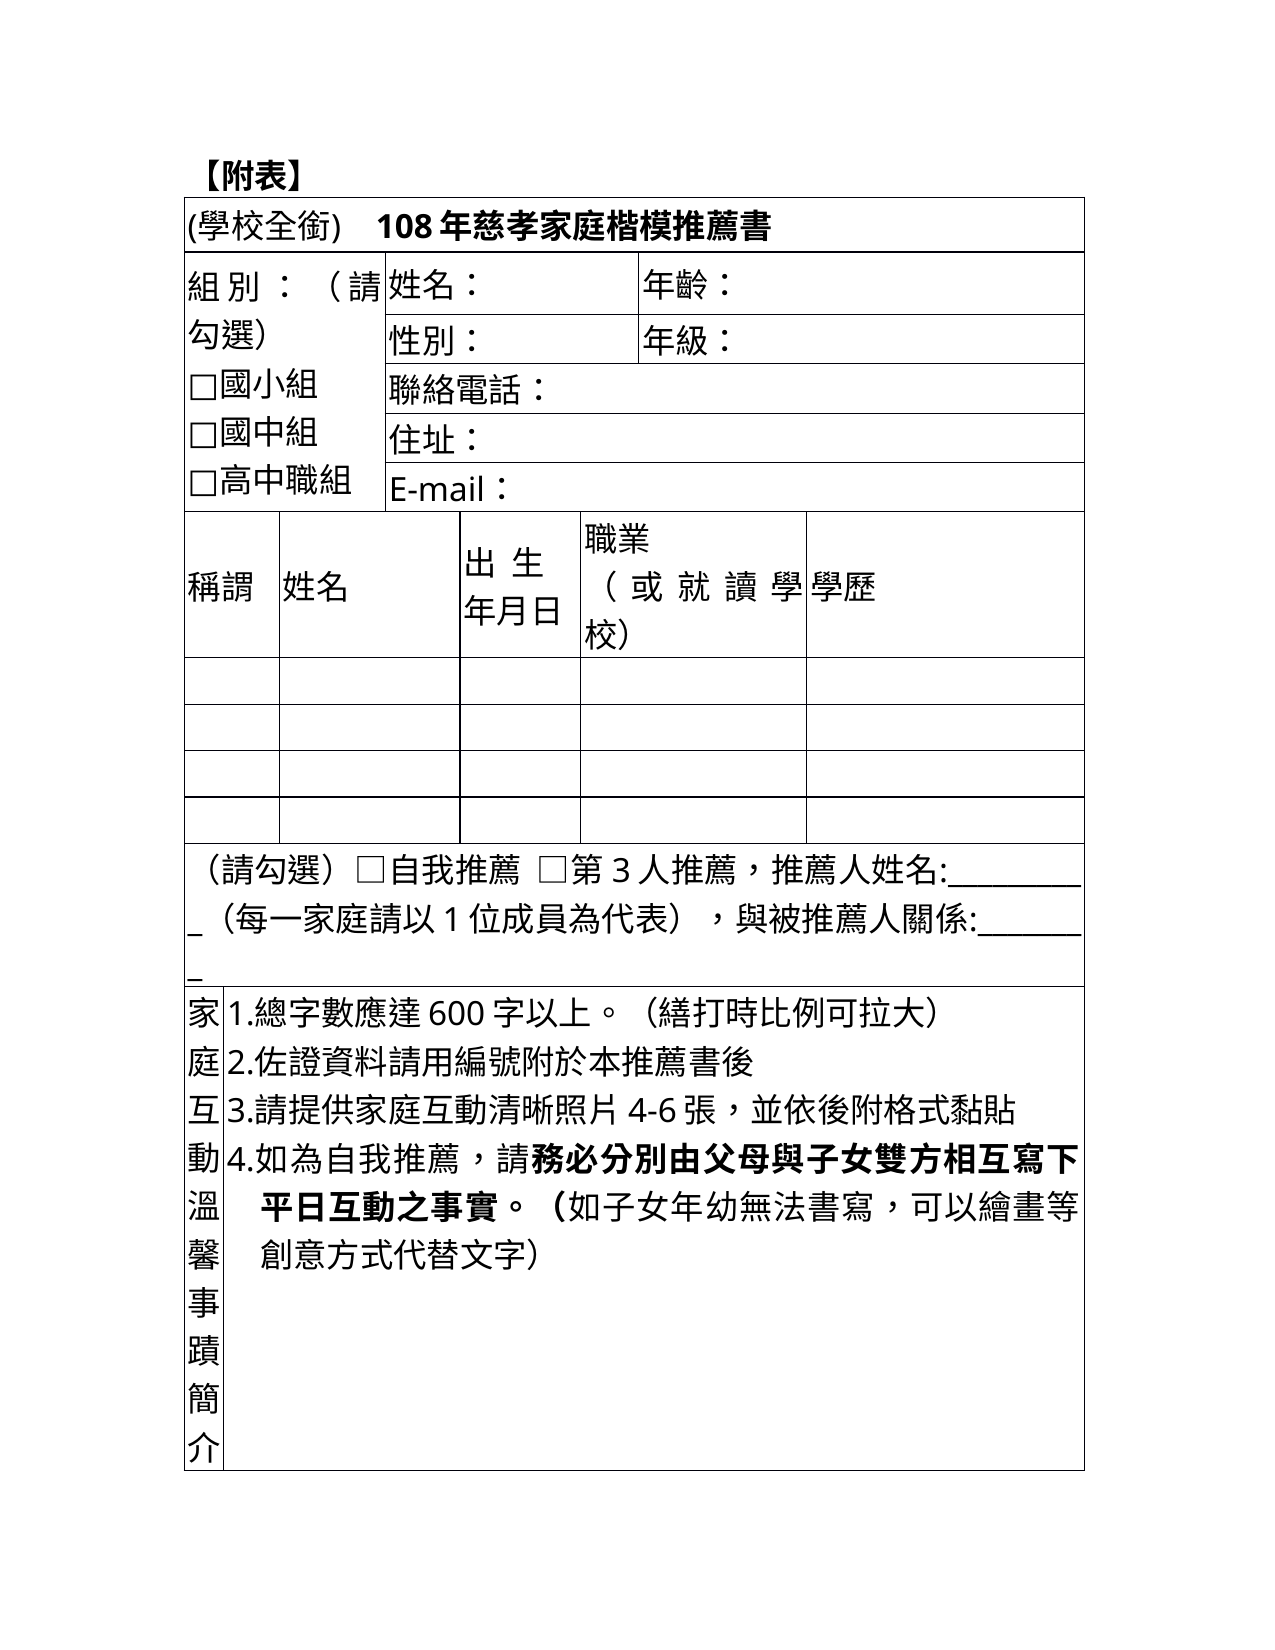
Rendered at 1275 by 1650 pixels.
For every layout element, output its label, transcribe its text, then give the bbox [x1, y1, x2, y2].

table_cell [581, 705, 806, 750]
table_cell [185, 751, 279, 796]
table_cell [461, 658, 580, 703]
table_cell 年級： [639, 315, 1084, 363]
table_cell [280, 798, 459, 843]
table_cell [280, 751, 459, 796]
table_cell 出 生 年月日 [461, 512, 580, 657]
table_cell 稱謂 [185, 512, 279, 657]
table_cell 家庭互動溫馨事蹟簡介 [185, 987, 223, 1469]
table_cell [461, 798, 580, 843]
table_cell [185, 798, 279, 843]
table_cell [807, 705, 1084, 750]
table_cell [280, 705, 459, 750]
table_cell [461, 751, 580, 796]
table_cell （請勾選）□自我推薦 □第3人推薦，推薦人姓名:__________（每一家庭請以1位成員為代表），與被推薦人關係:________ [185, 844, 1084, 986]
table_cell [581, 751, 806, 796]
table_cell [581, 658, 806, 703]
table_cell 學歷 [807, 512, 1084, 657]
table_header (學校全銜) 108年慈孝家庭楷模推薦書 [185, 198, 1084, 251]
table_cell 職業 （或就讀學校） [581, 512, 806, 657]
table_cell [461, 705, 580, 750]
table_cell 姓名 [280, 512, 459, 657]
table_cell [807, 751, 1084, 796]
table_cell 住址： [386, 414, 1084, 462]
table_cell E-mail： [386, 463, 1084, 511]
table_cell [185, 705, 279, 750]
table_cell 性別： [386, 315, 638, 363]
text 【附表】 [187, 155, 1087, 197]
table_cell [807, 658, 1084, 703]
table_cell 年齡： [639, 253, 1084, 314]
table_cell [280, 658, 459, 703]
table_cell [581, 798, 806, 843]
table_cell [807, 798, 1084, 843]
table_cell [185, 658, 279, 703]
table_cell 聯絡電話： [386, 364, 1084, 412]
table_cell 姓名： [386, 253, 638, 314]
table_cell 組別：（請勾選） □國小組 □國中組 □高中職組 [185, 253, 385, 511]
table_cell 1.總字數應達600字以上。（繕打時比例可拉大） 2.佐證資料請用編號附於本推薦書後 3.請提供家庭互動清晰照片4-6張，並依後附格式黏貼 4.如為自我推薦，請務必分別由父母與子女雙方相互寫下平日互動之事實。（如子女年幼無法書寫，可以繪畫等創意方式代替文字） [224, 987, 1084, 1469]
